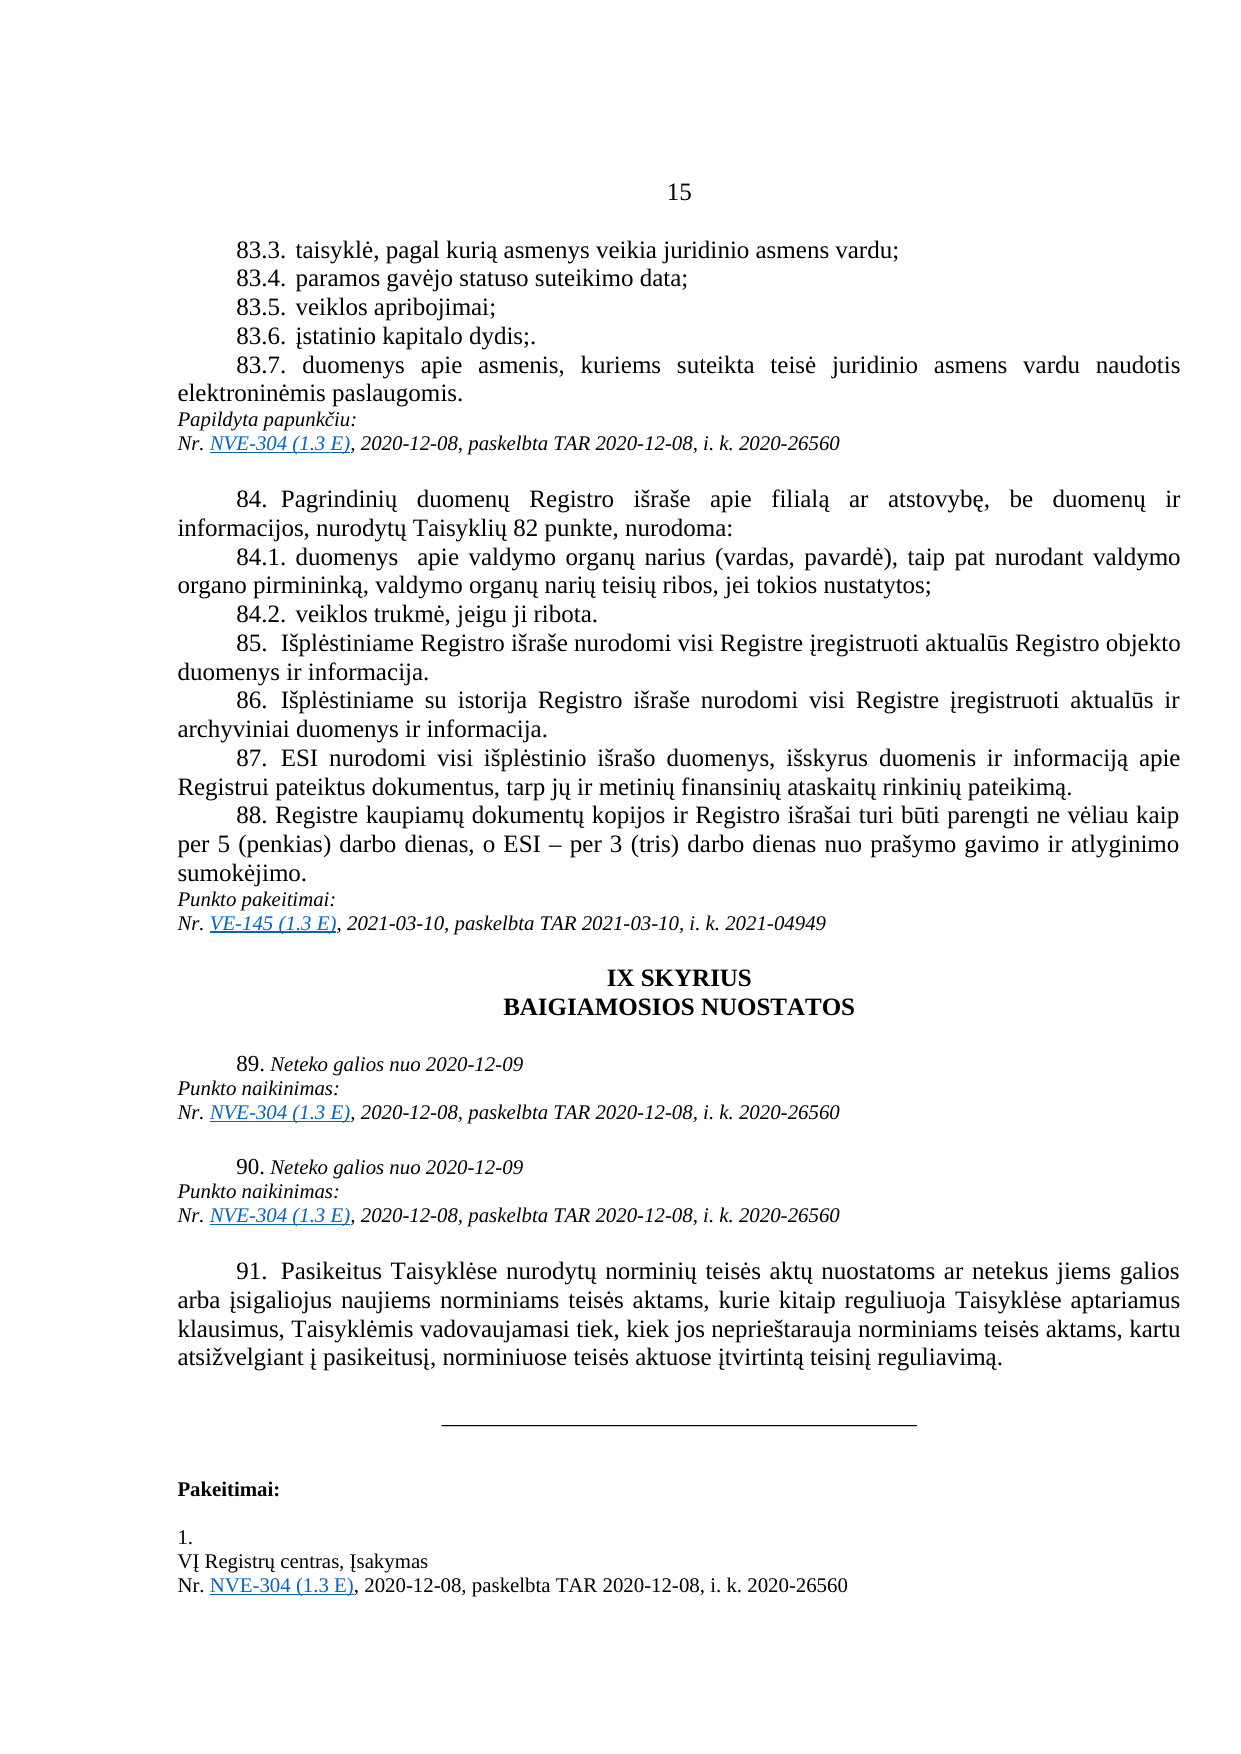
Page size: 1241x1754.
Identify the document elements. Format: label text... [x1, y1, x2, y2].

text 91. Pasikeitus Taisyklėse nurodytų norminių teisės aktų nuostatoms ar netekus jiems galios arba įsigaliojus naujiems norminiams teisės aktams, kurie kitaip reguliuoja Taisyklėse aptariamus klausimus, Taisyklėmis vadovaujamasi tiek, kiek jos neprieštarauja norminiams teisės aktams, kartu atsižvelgiant į pasikeitusį, norminiuose teisės aktuose įtvirtintą teisinį reguliavimą. [177, 1256, 1181, 1371]
text Punkto pakeitimai: [177, 887, 1181, 911]
text Nr. NVE-304 (1.3 E), 2020-12-08, paskelbta TAR 2020-12-08, i. k. 2020-26560 [177, 431, 1181, 455]
text Pakeitimai: [177, 1477, 1181, 1501]
text 84.1. duomenys apie valdymo organų narius (vardas, pavardė), taip pat nurodant valdymo organo pirmininką, valdymo organų narių teisių ribos, jei tokios nustatytos; [177, 542, 1181, 599]
text 83.4. paramos gavėjo statuso suteikimo data; [177, 263, 1181, 292]
text 83.6. įstatinio kapitalo dydis;. [177, 321, 1181, 350]
text 83.5. veiklos apribojimai; [177, 292, 1181, 321]
text Papildyta papunkčiu: [177, 407, 1181, 431]
text Nr. NVE-304 (1.3 E), 2020-12-08, paskelbta TAR 2020-12-08, i. k. 2020-26560 [177, 1203, 1181, 1227]
text 90. Neteko galios nuo 2020-12-09 [177, 1153, 1181, 1179]
text 87. ESI nurodomi visi išplėstinio išrašo duomenys, išskyrus duomenis ir informaciją apie Registrui pateiktus dokumentus, tarp jų ir metinių finansinių ataskaitų rinkinių pateikimą. [177, 743, 1181, 800]
text Nr. NVE-304 (1.3 E), 2020-12-08, paskelbta TAR 2020-12-08, i. k. 2020-26560 [177, 1100, 1181, 1124]
text 85. Išplėstiniame Registro išraše nurodomi visi Registre įregistruoti aktualūs Registro objekto duomenys ir informacija. [177, 628, 1181, 685]
text 89. Neteko galios nuo 2020-12-09 [177, 1050, 1181, 1076]
text Punkto naikinimas: [177, 1179, 1181, 1203]
text Nr. NVE-304 (1.3 E), 2020-12-08, paskelbta TAR 2020-12-08, i. k. 2020-26560 [177, 1573, 1181, 1597]
text 83.7. duomenys apie asmenis, kuriems suteikta teisė juridinio asmens vardu naudotis elektroninėmis paslaugomis. [177, 350, 1181, 407]
text IX SKYRIUS [177, 963, 1181, 992]
text 86. Išplėstiniame su istorija Registro išraše nurodomi visi Registre įregistruoti aktualūs ir archyviniai duomenys ir informacija. [177, 685, 1181, 743]
text 83.3. taisyklė, pagal kurią asmenys veikia juridinio asmens vardu; [177, 235, 1181, 263]
text ______________________________________ [177, 1400, 1181, 1429]
text BAIGIAMOSIOS NUOSTATOS [177, 992, 1181, 1021]
text VĮ Registrų centras, Įsakymas [177, 1549, 1181, 1573]
text 88. Registre kaupiamų dokumentų kopijos ir Registro išrašai turi būti parengti ne vėliau kaip per 5 (penkias) darbo dienas, o ESI – per 3 (tris) darbo dienas nuo prašymo gavimo ir atlyginimo sumokėjimo. [177, 800, 1181, 887]
text Nr. VE-145 (1.3 E), 2021-03-10, paskelbta TAR 2021-03-10, i. k. 2021-04949 [177, 911, 1181, 935]
text 1. [177, 1525, 1181, 1549]
text Punkto naikinimas: [177, 1076, 1181, 1100]
text 84. Pagrindinių duomenų Registro išraše apie filialą ar atstovybę, be duomenų ir informacijos, nurodytų Taisyklių 82 punkte, nurodoma: [177, 484, 1181, 542]
text 84.2. veiklos trukmė, jeigu ji ribota. [177, 599, 1181, 628]
